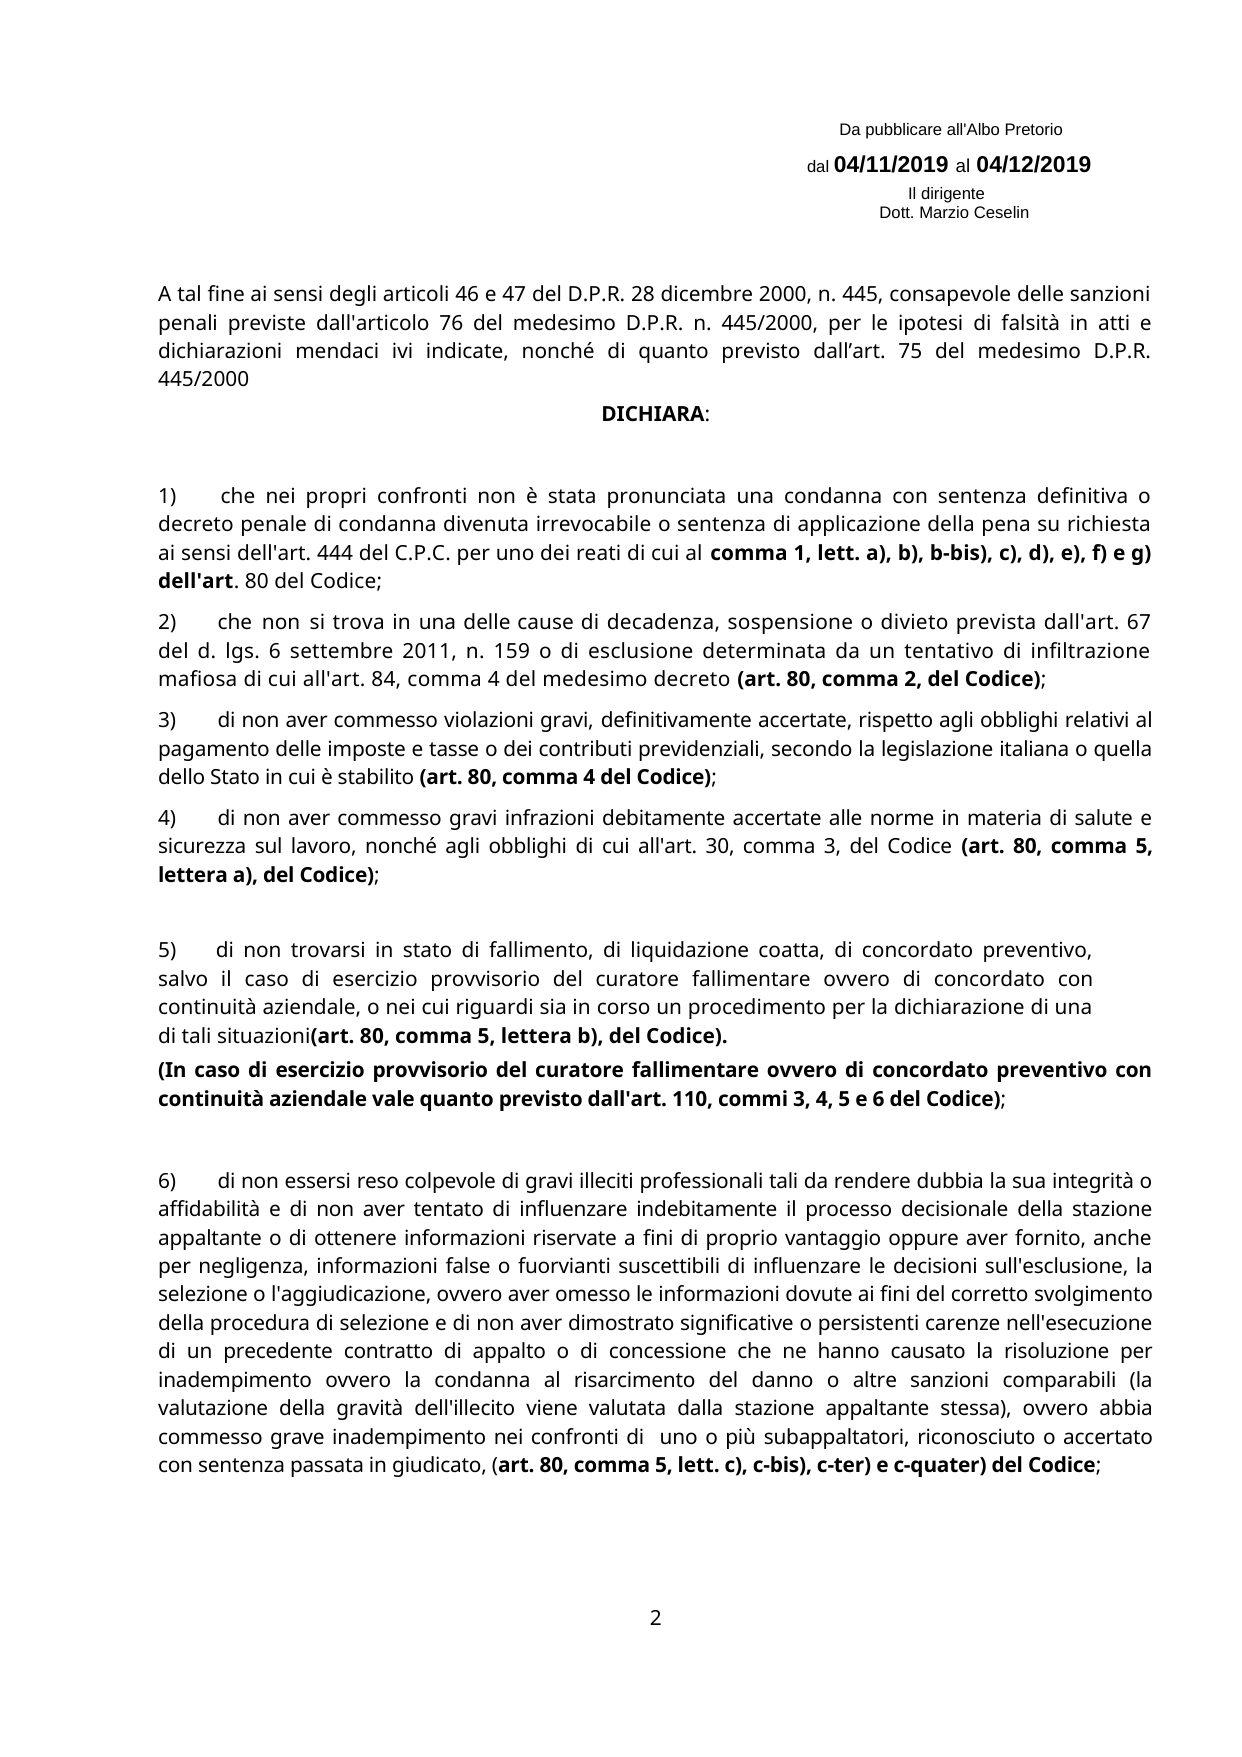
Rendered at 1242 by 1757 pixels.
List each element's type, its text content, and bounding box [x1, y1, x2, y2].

text 3) di non aver commesso violazioni gravi, definitivamente accertate, rispetto agli obblighi relativi al pagamento delle imposte e tasse o dei contributi previdenziali, secondo la legislazione italiana o quella dello Stato in cui è stabilito (art. 80, comma 4 del Codice); [158, 705, 1153, 791]
text 5) di non trovarsi in stato di fallimento, di liquidazione coatta, di concordato preventivo, salvo il caso di esercizio provvisorio del curatore fallimentare ovvero di concordato con continuità aziendale, o nei cui riguardi sia in corso un procedimento per la dichiarazione di una di tali situazioni(art. 80, comma 5, lettera b), del Codice). [158, 936, 1094, 1049]
text (In caso di esercizio provvisorio del curatore fallimentare ovvero di concordato preventivo con continuità aziendale vale quanto previsto dall'art. 110, commi 3, 4, 5 e 6 del Codice); [158, 1056, 1153, 1112]
text A tal fine ai sensi degli articoli 46 e 47 del D.P.R. 28 dicembre 2000, n. 445, consapevole delle sanzioni penali previste dall'articolo 76 del medesimo D.P.R. n. 445/2000, per le ipotesi di falsità in atti e dichiarazioni mendaci ivi indicate, nonché di quanto previsto dall’art. 75 del medesimo D.P.R. 445/2000 [158, 279, 1153, 393]
text DICHIARA: [158, 399, 1153, 428]
text 4) di non aver commesso gravi infrazioni debitamente accertate alle norme in materia di salute e sicurezza sul lavoro, nonché agli obblighi di cui all'art. 30, comma 3, del Codice (art. 80, comma 5, lettera a), del Codice); [158, 803, 1153, 888]
text 2) che non si trova in una delle cause di decadenza, sospensione o divieto prevista dall'art. 67 del d. lgs. 6 settembre 2011, n. 159 o di esclusione determinata da un tentativo di infiltrazione mafiosa di cui all'art. 84, comma 4 del medesimo decreto (art. 80, comma 2, del Codice); [158, 607, 1153, 693]
text 1) che nei propri confronti non è stata pronunciata una condanna con sentenza definitiva o decreto penale di condanna divenuta irrevocabile o sentenza di applicazione della pena su richiesta ai sensi dell'art. 444 del C.P.C. per uno dei reati di cui al comma 1, lett. a), b), b-bis), c), d), e), f) e g) dell'art. 80 del Codice; [158, 481, 1153, 595]
text 6) di non essersi reso colpevole di gravi illeciti professionali tali da rendere dubbia la sua integrità o affidabilità e di non aver tentato di influenzare indebitamente il processo decisionale della stazione appaltante o di ottenere informazioni riservate a fini di proprio vantaggio oppure aver fornito, anche per negligenza, informazioni false o fuorvianti suscettibili di influenzare le decisioni sull'esclusione, la selezione o l'aggiudicazione, ovvero aver omesso le informazioni dovute ai fini del corretto svolgimento della procedura di selezione e di non aver dimostrato significative o persistenti carenze nell'esecuzione di un precedente contratto di appalto o di concessione che ne hanno causato la risoluzione per inadempimento ovvero la condanna al risarcimento del danno o altre sanzioni comparabili (la valutazione della gravità dell'illecito viene valutata dalla stazione appaltante stessa), ovvero abbia commesso grave inadempimento nei confronti di uno o più subappaltatori, riconosciuto o accertato con sentenza passata in giudicato, (art. 80, comma 5, lett. c), c-bis), c-ter) e c-quater) del Codice; [158, 1166, 1153, 1479]
